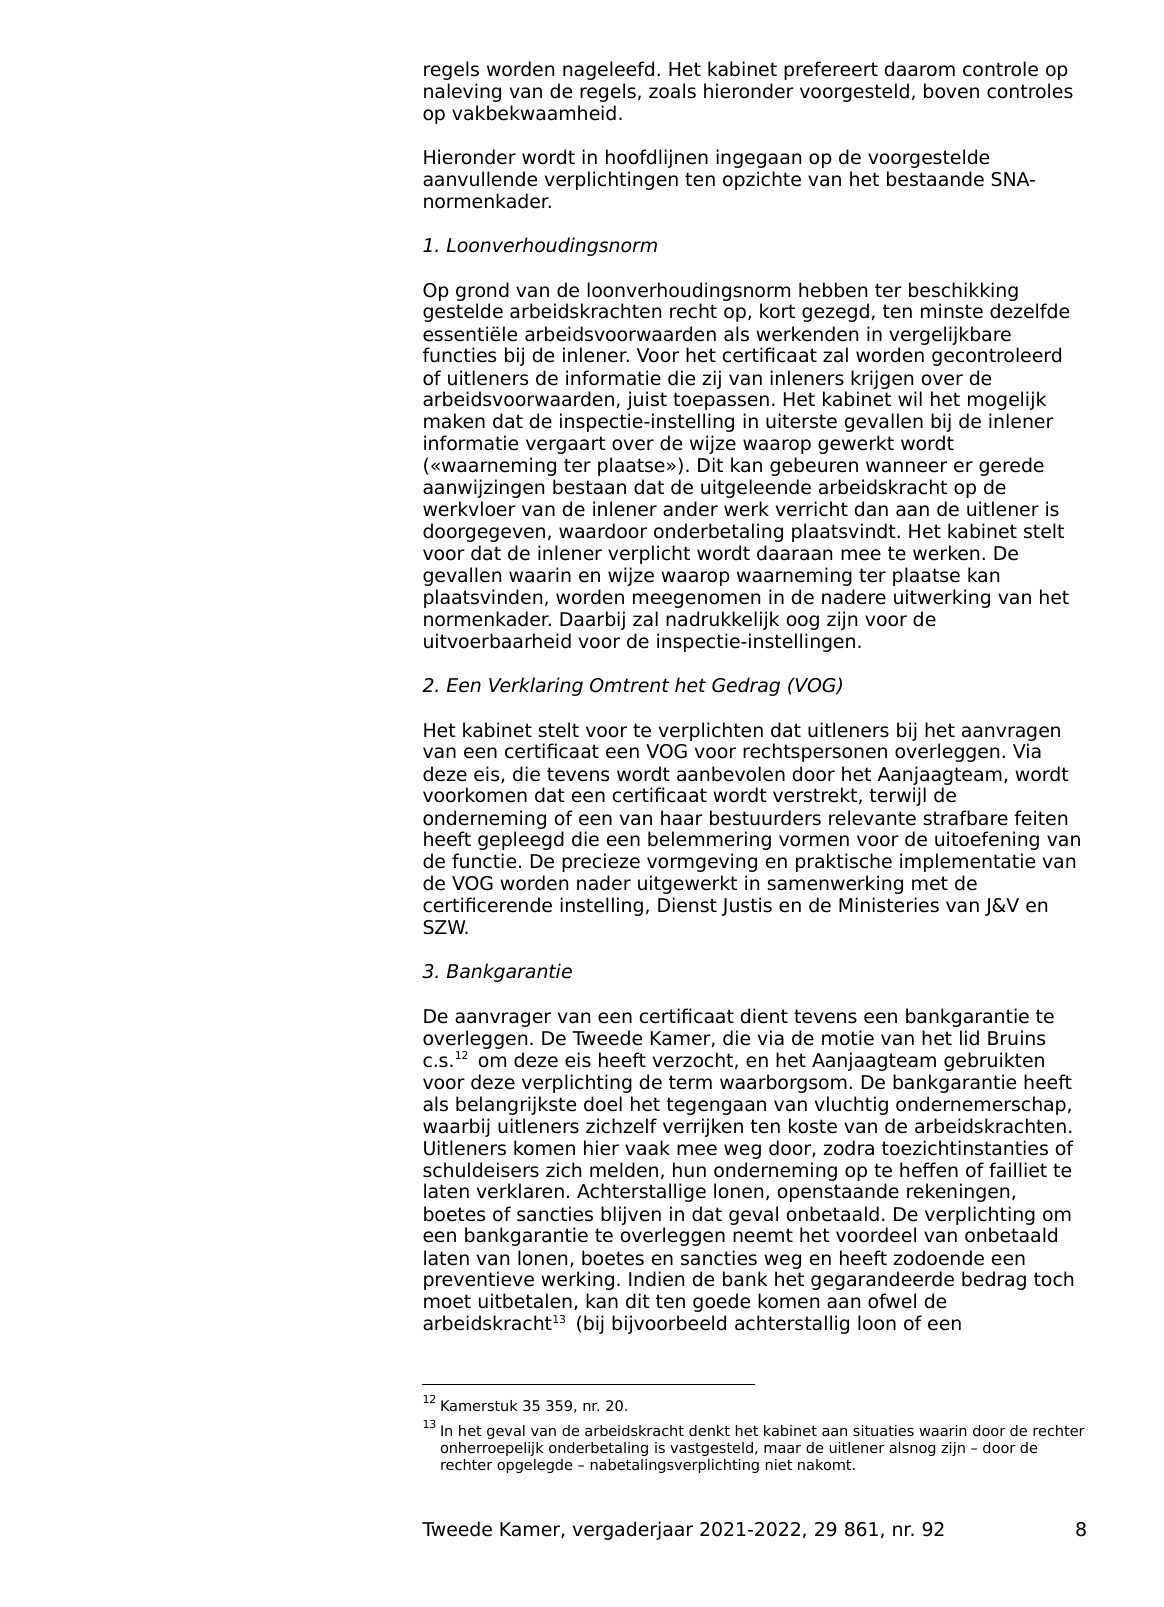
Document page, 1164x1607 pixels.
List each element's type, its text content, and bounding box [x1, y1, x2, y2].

text Op grond van de loonverhoudingsnorm hebben ter beschikking gestelde arbeidskrachten recht op, kort gezegd, ten minste dezelfde essentiële arbeidsvoorwaarden als werkenden in vergelijkbare functies bij de inlener. Voor het certificaat zal worden gecontroleerd of uitleners de informatie die zij van inleners krijgen over de arbeidsvoorwaarden, juist toepassen. Het kabinet wil het mogelijk maken dat de inspectie-instelling in uiterste gevallen bij de inlener informatie vergaart over de wijze waarop gewerkt wordt («waarneming ter plaatse»). Dit kan gebeuren wanneer er gerede aanwijzingen bestaan dat de uitgeleende arbeidskracht op de werkvloer van de inlener ander werk verricht dan aan de uitlener is doorgegeven, waardoor onderbetaling plaatsvindt. Het kabinet stelt voor dat de inlener verplicht wordt daaraan mee te werken. De gevallen waarin en wijze waarop waarneming ter plaatse kan plaatsvinden, worden meegenomen in de nadere uitwerking van het normenkader. Daarbij zal nadrukkelijk oog zijn voor de uitvoerbaarheid voor de inspectie-instellingen. [422, 279, 1087, 653]
text Het kabinet stelt voor te verplichten dat uitleners bij het aanvragen van een certificaat een VOG voor rechtspersonen overleggen. Via deze eis, die tevens wordt aanbevolen door het Aanjaagteam, wordt voorkomen dat een certificaat wordt verstrekt, terwijl de onderneming of een van haar bestuurders relevante strafbare feiten heeft gepleegd die een belemmering vormen voor de uitoefening van de functie. De precieze vormgeving en praktische implementatie van de VOG worden nader uitgewerkt in samenwerking met de certificerende instelling, Dienst Justis en de Ministeries van J&V en SZW. [422, 719, 1087, 939]
text regels worden nageleefd. Het kabinet prefereert daarom controle op naleving van de regels, zoals hieronder voorgesteld, boven controles op vakbekwaamheid. [422, 59, 1087, 125]
subtitle 2. Een Verklaring Omtrent het Gedrag (VOG) [422, 675, 1087, 697]
subtitle 3. Bankgarantie [422, 961, 1087, 983]
text Hieronder wordt in hoofdlijnen ingegaan op de voorgestelde aanvullende verplichtingen ten opzichte van het bestaande SNA-normenkader. [422, 147, 1087, 213]
text Kamerstuk 35 359, nr. 20. [422, 1393, 1087, 1416]
subtitle 1. Loonverhoudingsnorm [422, 235, 1087, 257]
text In het geval van de arbeidskracht denkt het kabinet aan situaties waarin door de rechter onherroepelijk onderbetaling is vastgesteld, maar de uitlener alsnog zijn – door de rechter opgelegde – nabetalingsverplichting niet nakomt. [422, 1418, 1087, 1474]
text De aanvrager van een certificaat dient tevens een bankgarantie te overleggen. De Tweede Kamer, die via de motie van het lid Bruins c.s. om deze eis heeft verzocht, en het Aanjaagteam gebruikten voor deze verplichting de term waarborgsom. De bankgarantie heeft als belangrijkste doel het tegengaan van vluchtig ondernemerschap, waarbij uitleners zichzelf verrijken ten koste van de arbeidskrachten. Uitleners komen hier vaak mee weg door, zodra toezichtinstanties of schuldeisers zich melden, hun onderneming op te heffen of failliet te laten verklaren. Achterstallige lonen, openstaande rekeningen, boetes of sancties blijven in dat geval onbetaald. De verplichting om een bankgarantie te overleggen neemt het voordeel van onbetaald laten van lonen, boetes en sancties weg en heeft zodoende een preventieve werking. Indien de bank het gegarandeerde bedrag toch moet uitbetalen, kan dit ten goede komen aan ofwel de arbeidskracht (bij bijvoorbeeld achterstallig loon of een [422, 1006, 1087, 1335]
